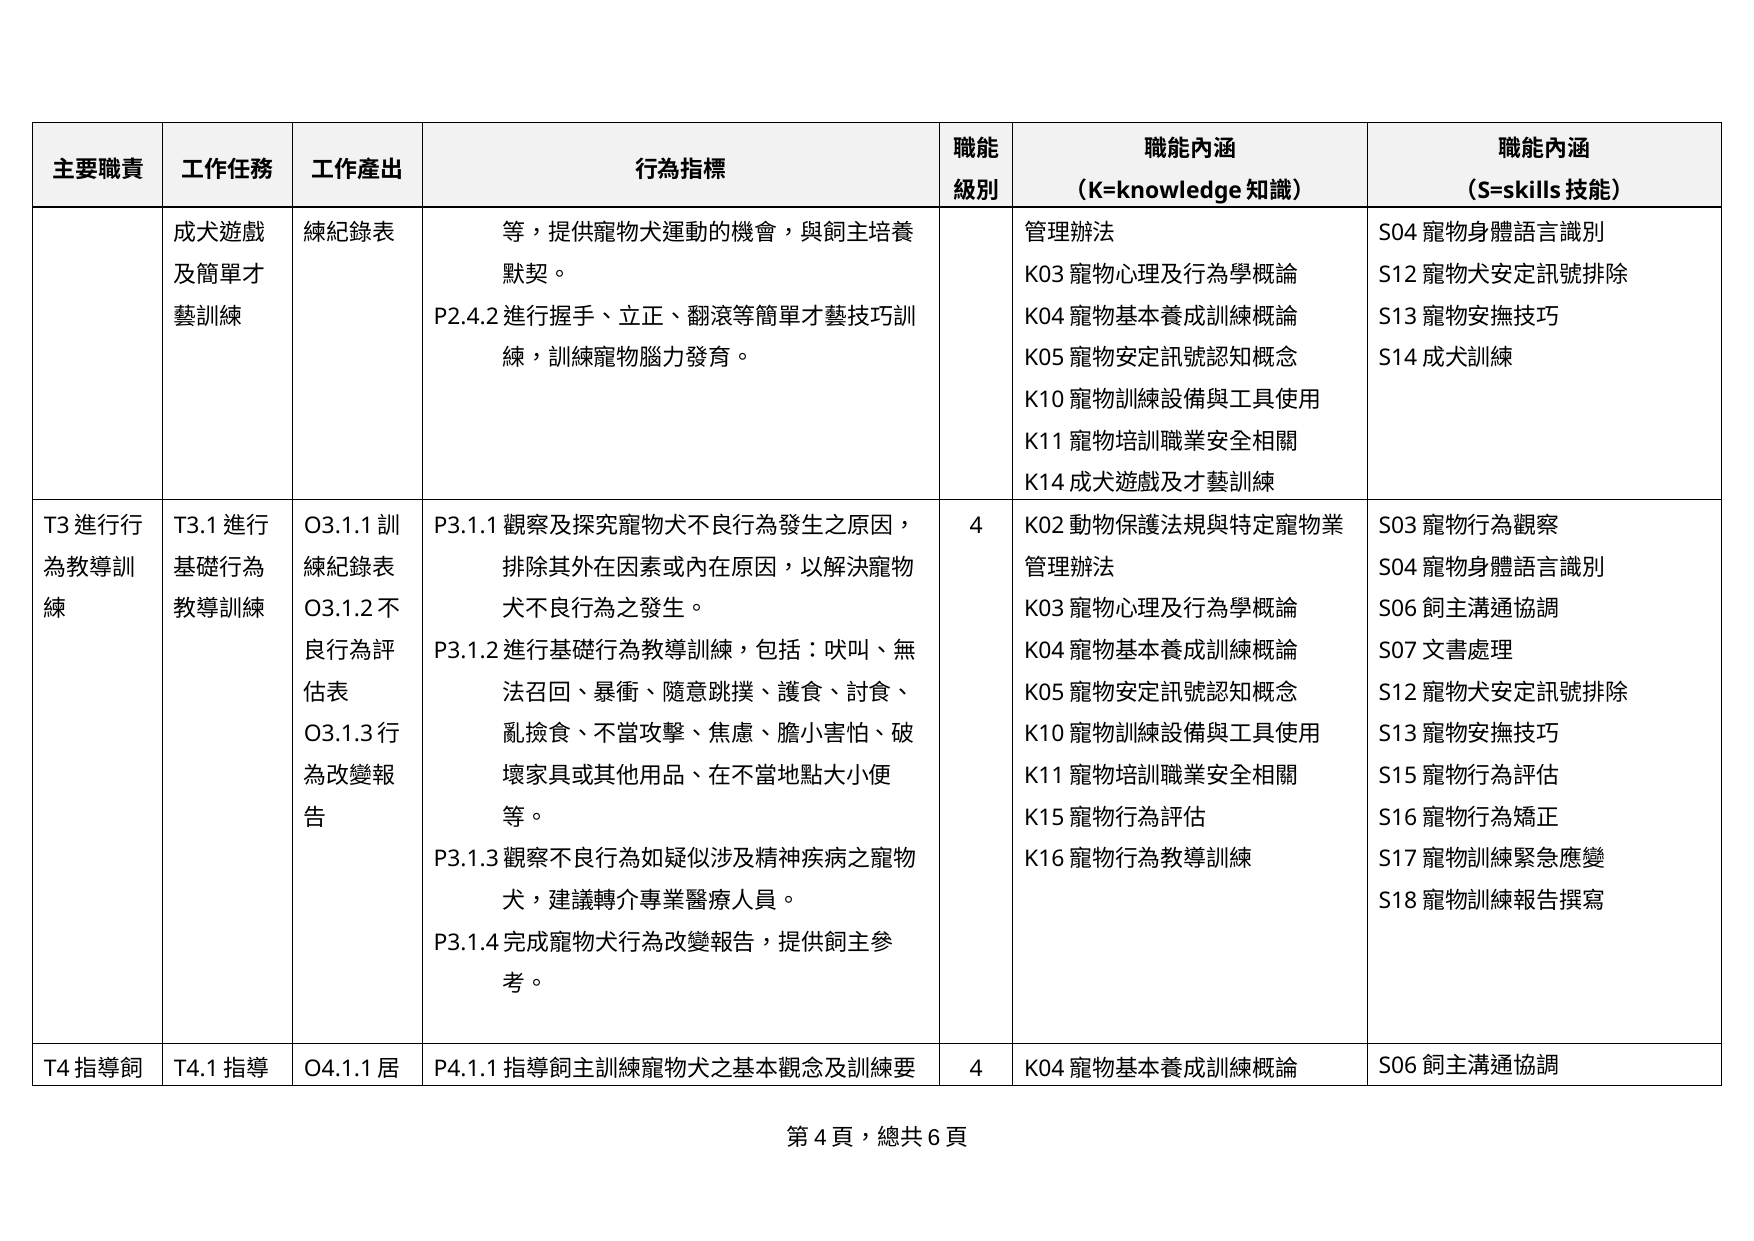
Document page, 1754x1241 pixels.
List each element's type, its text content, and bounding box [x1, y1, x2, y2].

table_cell S06飼主溝通協調 [1368, 1044, 1721, 1085]
table_cell T3.1進行基礎行為教導訓練 [163, 500, 292, 1042]
table_cell T3進行行為教導訓練 [33, 500, 162, 1042]
table_cell T4指導飼 [33, 1044, 162, 1085]
table_cell S03寵物行為觀察 S04寵物身體語言識別 S06飼主溝通協調 S07文書處理 S12寵物犬安定訊號排除 S13寵物安撫技巧 S15寵物行為評估 S16寵物行為矯正 S17寵物訓練緊急應變 S18寵物訓練報告撰寫 [1368, 500, 1721, 1042]
table_cell O4.1.1居 [293, 1044, 422, 1085]
table_cell K04寵物基本養成訓練概論 [1013, 1044, 1367, 1085]
table_cell 練紀錄表 [293, 208, 422, 499]
table_header 主要職責 [33, 123, 162, 206]
table_cell T4.1指導 [163, 1044, 292, 1085]
table_cell P4.1.1指導飼主訓練寵物犬之基本觀念及訓練要 [423, 1044, 939, 1085]
table_header 職能 級別 [940, 123, 1012, 206]
table_cell 等，提供寵物犬運動的機會，與飼主培養默契。 P2.4.2進行握手、立正、翻滾等簡單才藝技巧訓練，訓練寵物腦力發育。 [423, 208, 939, 499]
table_cell P3.1.1觀察及探究寵物犬不良行為發生之原因，排除其外在因素或內在原因，以解決寵物犬不良行為之發生。 P3.1.2進行基礎行為教導訓練，包括：吠叫、無法召回、暴衝、隨意跳撲、護食、討食、亂撿食、不當攻擊、焦慮、膽小害怕、破壞家具或其他用品、在不當地點大小便等。 P3.1.3觀察不良行為如疑似涉及精神疾病之寵物犬，建議轉介專業醫療人員。 P3.1.4完成寵物犬行為改變報告，提供飼主參考。 [423, 500, 939, 1042]
table_cell K02動物保護法規與特定寵物業管理辦法 K03寵物心理及行為學概論 K04寵物基本養成訓練概論 K05寵物安定訊號認知概念 K10寵物訓練設備與工具使用 K11寵物培訓職業安全相關 K15寵物行為評估 K16寵物行為教導訓練 [1013, 500, 1367, 1042]
table_header 工作產出 [293, 123, 422, 206]
table_header 行為指標 [423, 123, 939, 206]
table_cell [940, 208, 1012, 499]
table_cell 4 [940, 500, 1012, 1042]
table_header 職能內涵 （S=skills技能） [1368, 123, 1721, 206]
table_cell 管理辦法 K03寵物心理及行為學概論 K04寵物基本養成訓練概論 K05寵物安定訊號認知概念 K10寵物訓練設備與工具使用 K11寵物培訓職業安全相關 K14成犬遊戲及才藝訓練 [1013, 208, 1367, 499]
table_cell 成犬遊戲及簡單才藝訓練 [163, 208, 292, 499]
table_cell S04寵物身體語言識別 S12寵物犬安定訊號排除 S13寵物安撫技巧 S14成犬訓練 [1368, 208, 1721, 499]
table_cell 4 [940, 1044, 1012, 1085]
table_cell O3.1.1訓練紀錄表 O3.1.2不良行為評估表O3.1.3行為改變報告 [293, 500, 422, 1042]
table_header 工作任務 [163, 123, 292, 206]
table_header 職能內涵 （K=knowledge知識） [1013, 123, 1367, 206]
